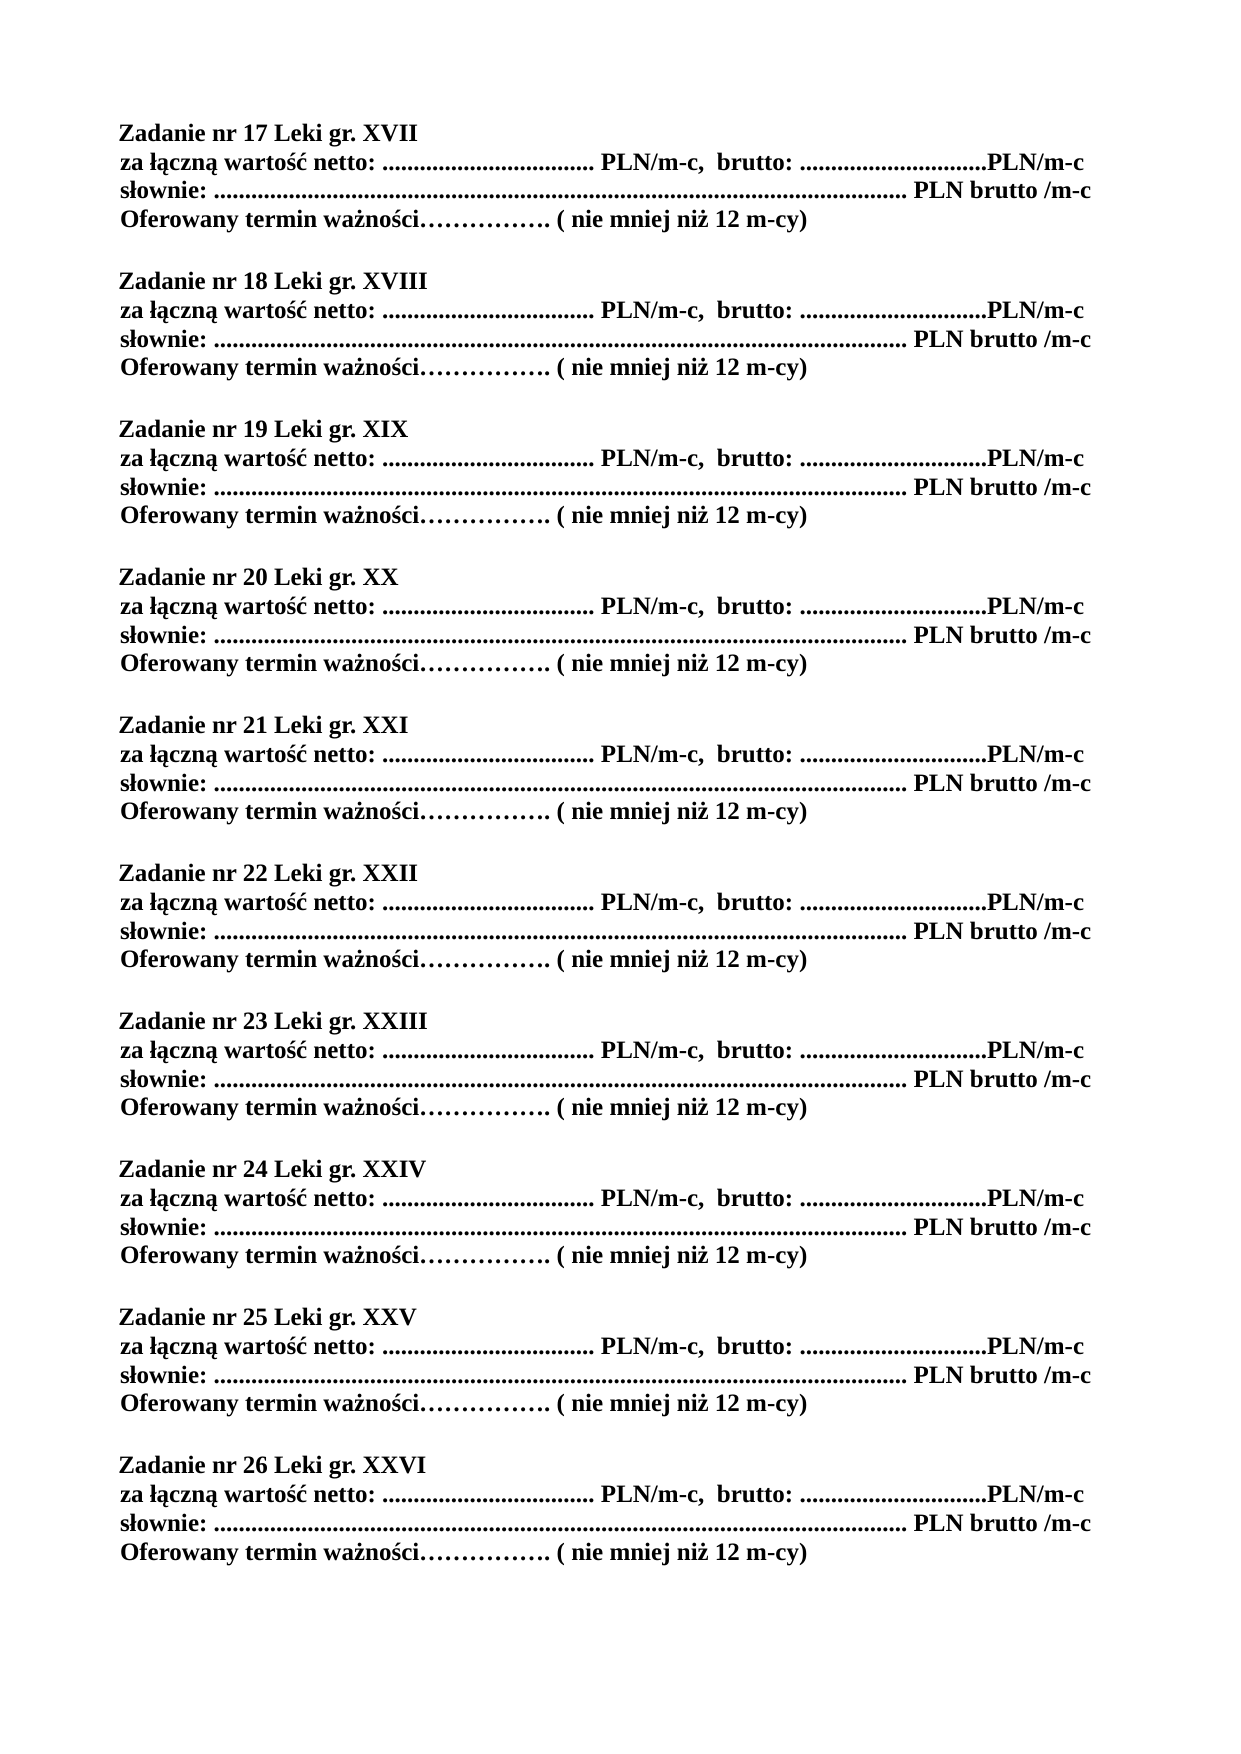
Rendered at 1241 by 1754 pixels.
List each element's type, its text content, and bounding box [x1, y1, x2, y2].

list słownie: ............................................................................................................... PLN brutto /m-c [120, 768, 1122, 796]
list Zadanie nr 17 Leki gr. XVII [118, 118, 1122, 147]
list Oferowany termin ważności……………. ( nie mniej niż 12 m-cy) [120, 204, 1122, 233]
list słownie: ............................................................................................................... PLN brutto /m-c [120, 1360, 1122, 1388]
list słownie: ............................................................................................................... PLN brutto /m-c [120, 1064, 1122, 1092]
list Oferowany termin ważności……………. ( nie mniej niż 12 m-cy) [120, 500, 1122, 529]
list słownie: ............................................................................................................... PLN brutto /m-c [120, 176, 1122, 204]
list Zadanie nr 23 Leki gr. XXIII [118, 1006, 1122, 1035]
list Zadanie nr 18 Leki gr. XVIII [118, 266, 1122, 295]
list Zadanie nr 20 Leki gr. XX [118, 562, 1122, 591]
list Oferowany termin ważności……………. ( nie mniej niż 12 m-cy) [120, 648, 1122, 677]
list Zadanie nr 24 Leki gr. XXIV [118, 1154, 1122, 1183]
list za łączną wartość netto: .................................. PLN/m-c, brutto: ..............................PLN/m-c [120, 739, 1122, 768]
list słownie: ............................................................................................................... PLN brutto /m-c [120, 620, 1122, 648]
list Zadanie nr 26 Leki gr. XXVI [118, 1450, 1122, 1479]
list za łączną wartość netto: .................................. PLN/m-c, brutto: ..............................PLN/m-c [120, 295, 1122, 324]
list Zadanie nr 21 Leki gr. XXI [118, 710, 1122, 739]
list słownie: ............................................................................................................... PLN brutto /m-c [120, 324, 1122, 352]
list Oferowany termin ważności……………. ( nie mniej niż 12 m-cy) [120, 1092, 1122, 1121]
list słownie: ............................................................................................................... PLN brutto /m-c [120, 1212, 1122, 1241]
list za łączną wartość netto: .................................. PLN/m-c, brutto: ..............................PLN/m-c [120, 1331, 1122, 1360]
list za łączną wartość netto: .................................. PLN/m-c, brutto: ..............................PLN/m-c [120, 1183, 1122, 1212]
list za łączną wartość netto: .................................. PLN/m-c, brutto: ..............................PLN/m-c [120, 887, 1122, 916]
list słownie: ............................................................................................................... PLN brutto /m-c [120, 916, 1122, 944]
list za łączną wartość netto: .................................. PLN/m-c, brutto: ..............................PLN/m-c [120, 147, 1122, 176]
list Oferowany termin ważności……………. ( nie mniej niż 12 m-cy) [120, 1388, 1122, 1417]
list za łączną wartość netto: .................................. PLN/m-c, brutto: ..............................PLN/m-c [120, 1035, 1122, 1064]
list za łączną wartość netto: .................................. PLN/m-c, brutto: ..............................PLN/m-c [120, 443, 1122, 472]
list za łączną wartość netto: .................................. PLN/m-c, brutto: ..............................PLN/m-c [120, 1479, 1122, 1508]
list Zadanie nr 19 Leki gr. XIX [118, 414, 1122, 443]
list Oferowany termin ważności……………. ( nie mniej niż 12 m-cy) [120, 796, 1122, 825]
list Oferowany termin ważności……………. ( nie mniej niż 12 m-cy) [120, 352, 1122, 381]
list Zadanie nr 22 Leki gr. XXII [118, 858, 1122, 887]
list za łączną wartość netto: .................................. PLN/m-c, brutto: ..............................PLN/m-c [120, 591, 1122, 620]
list Zadanie nr 25 Leki gr. XXV [118, 1302, 1122, 1331]
list Oferowany termin ważności……………. ( nie mniej niż 12 m-cy) [120, 1537, 1122, 1565]
list słownie: ............................................................................................................... PLN brutto /m-c [120, 1508, 1122, 1537]
list słownie: ............................................................................................................... PLN brutto /m-c [120, 472, 1122, 500]
list Oferowany termin ważności……………. ( nie mniej niż 12 m-cy) [120, 1241, 1122, 1269]
list Oferowany termin ważności……………. ( nie mniej niż 12 m-cy) [120, 944, 1122, 973]
